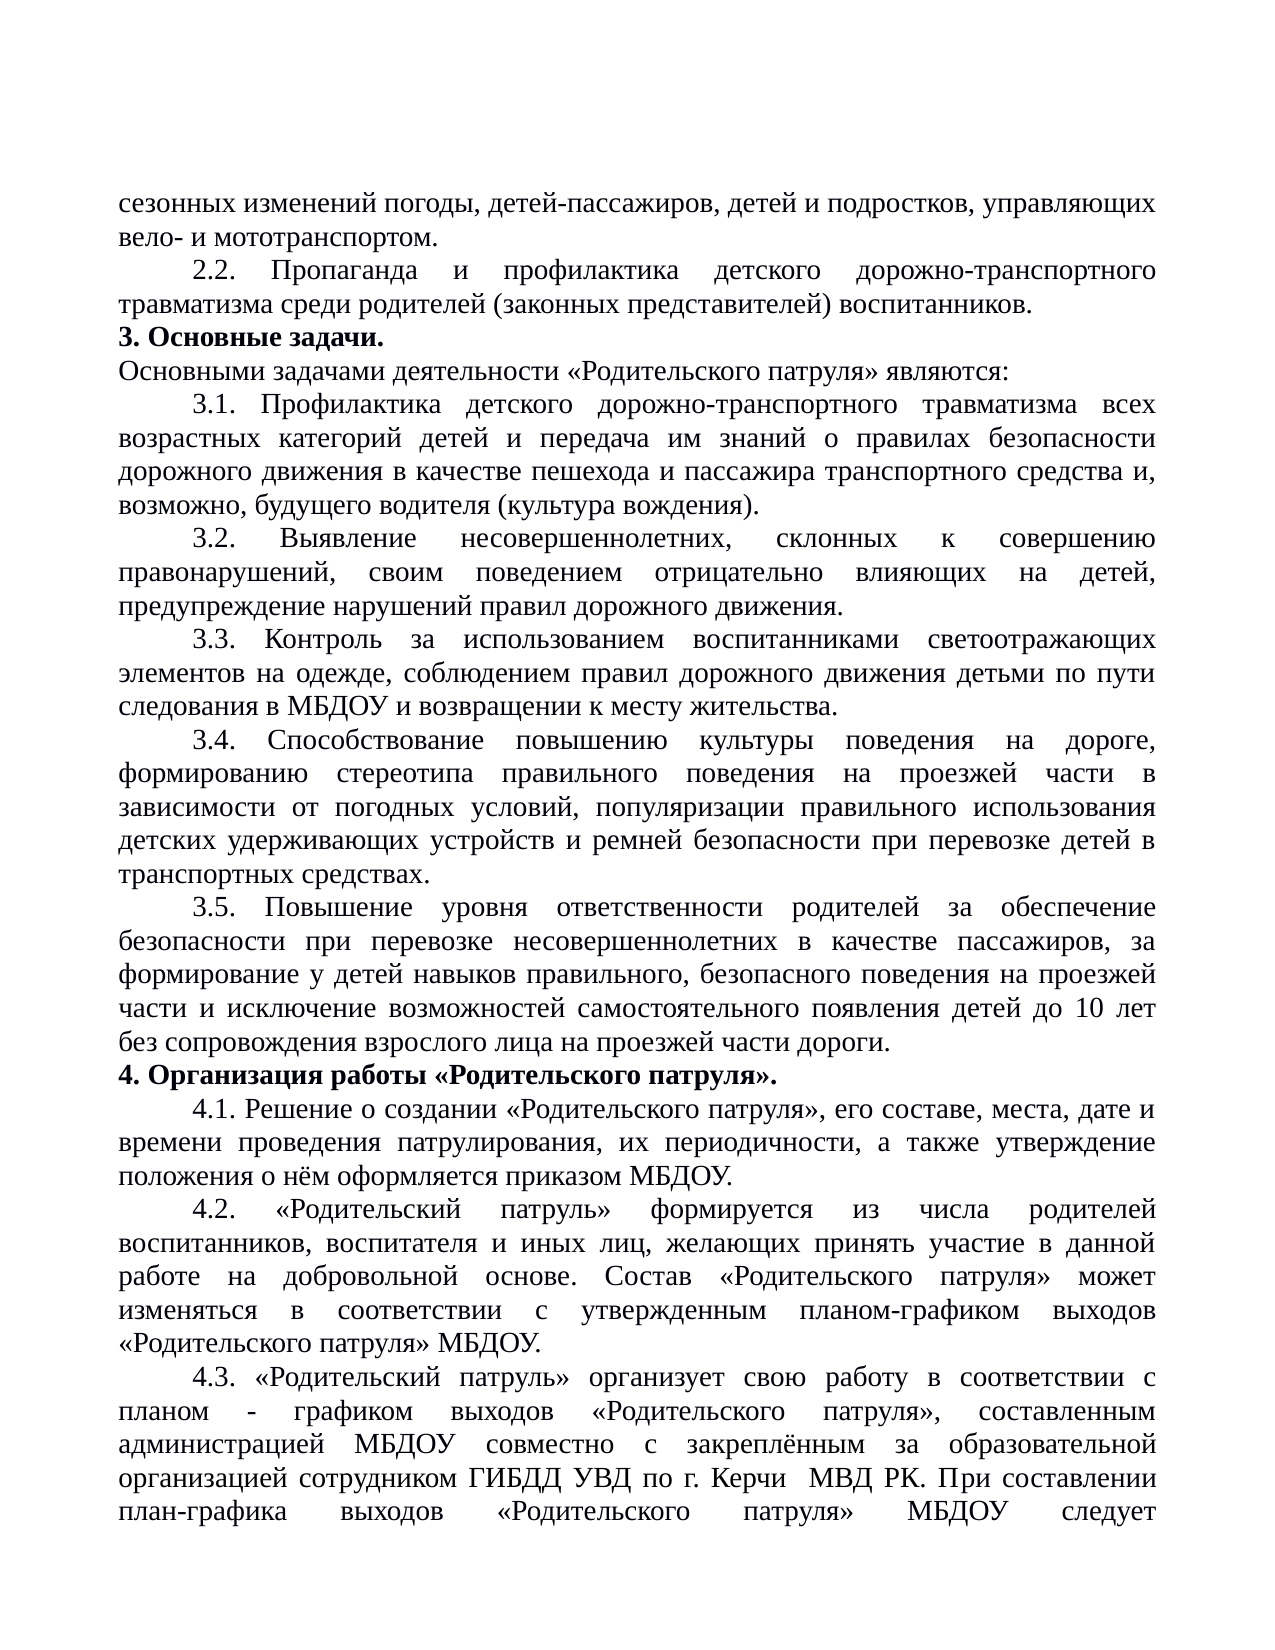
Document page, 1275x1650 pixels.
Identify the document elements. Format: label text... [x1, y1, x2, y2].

text 3.5. Повышение уровня ответственности родителей за обеспечение безопасности при перевозке несовершеннолетних в качестве пассажиров, за формирование у детей навыков правильного, безопасного поведения на проезжей части и исключение возможностей самостоятельного появления детей до 10 лет без сопровождения взрослого лица на проезжей части дороги. [118, 889, 1157, 1057]
text 4.3. «Родительский патруль» организует свою работу в соответствии с планом - графиком выходов «Родительского патруля», составленным администрацией МБДОУ совместно с закреплённым за образовательной организацией сотрудником ГИБДД УВД по г. Керчи МВД РК. При составлении план-графика выходов «Родительского патруля» МБДОУ следует [118, 1359, 1157, 1527]
text 2.2. Пропаганда и профилактика детского дорожно-транспортного травматизма среди родителей (законных представителей) воспитанников. [118, 252, 1157, 319]
text 3.1. Профилактика детского дорожно-транспортного травматизма всех возрастных категорий детей и передача им знаний о правилах безопасности дорожного движения в качестве пешехода и пассажира транспортного средства и, возможно, будущего водителя (культура вождения). [118, 386, 1157, 521]
text 4.1. Решение о создании «Родительского патруля», его составе, места, дате и времени проведения патрулирования, их периодичности, а также утверждение положения о нём оформляется приказом МБДОУ. [118, 1091, 1157, 1191]
text 3.3. Контроль за использованием воспитанниками светоотражающих элементов на одежде, соблюдением правил дорожного движения детьми по пути следования в МБДОУ и возвращении к месту жительства. [118, 621, 1157, 722]
text 3.2. Выявление несовершеннолетних, склонных к совершению правонарушений, своим поведением отрицательно влияющих на детей, предупреждение нарушений правил дорожного движения. [118, 521, 1157, 621]
text сезонных изменений погоды, детей-пассажиров, детей и подростков, управляющих вело- и мототранспортом. [118, 185, 1157, 252]
text 4.2. «Родительский патруль» формируется из числа родителей воспитанников, воспитателя и иных лиц, желающих принять участие в данной работе на добровольной основе. Состав «Родительского патруля» может изменяться в соответствии с утвержденным планом-графиком выходов «Родительского патруля» МБДОУ. [118, 1191, 1157, 1359]
text 3. Основные задачи. [118, 319, 1157, 353]
text 3.4. Способствование повышению культуры поведения на дороге, формированию стереотипа правильного поведения на проезжей части в зависимости от погодных условий, популяризации правильного использования детских удерживающих устройств и ремней безопасности при перевозке детей в транспортных средствах. [118, 722, 1157, 889]
text 4. Организация работы «Родительского патруля». [118, 1057, 1157, 1091]
text Основными задачами деятельности «Родительского патруля» являются: [118, 353, 1157, 386]
